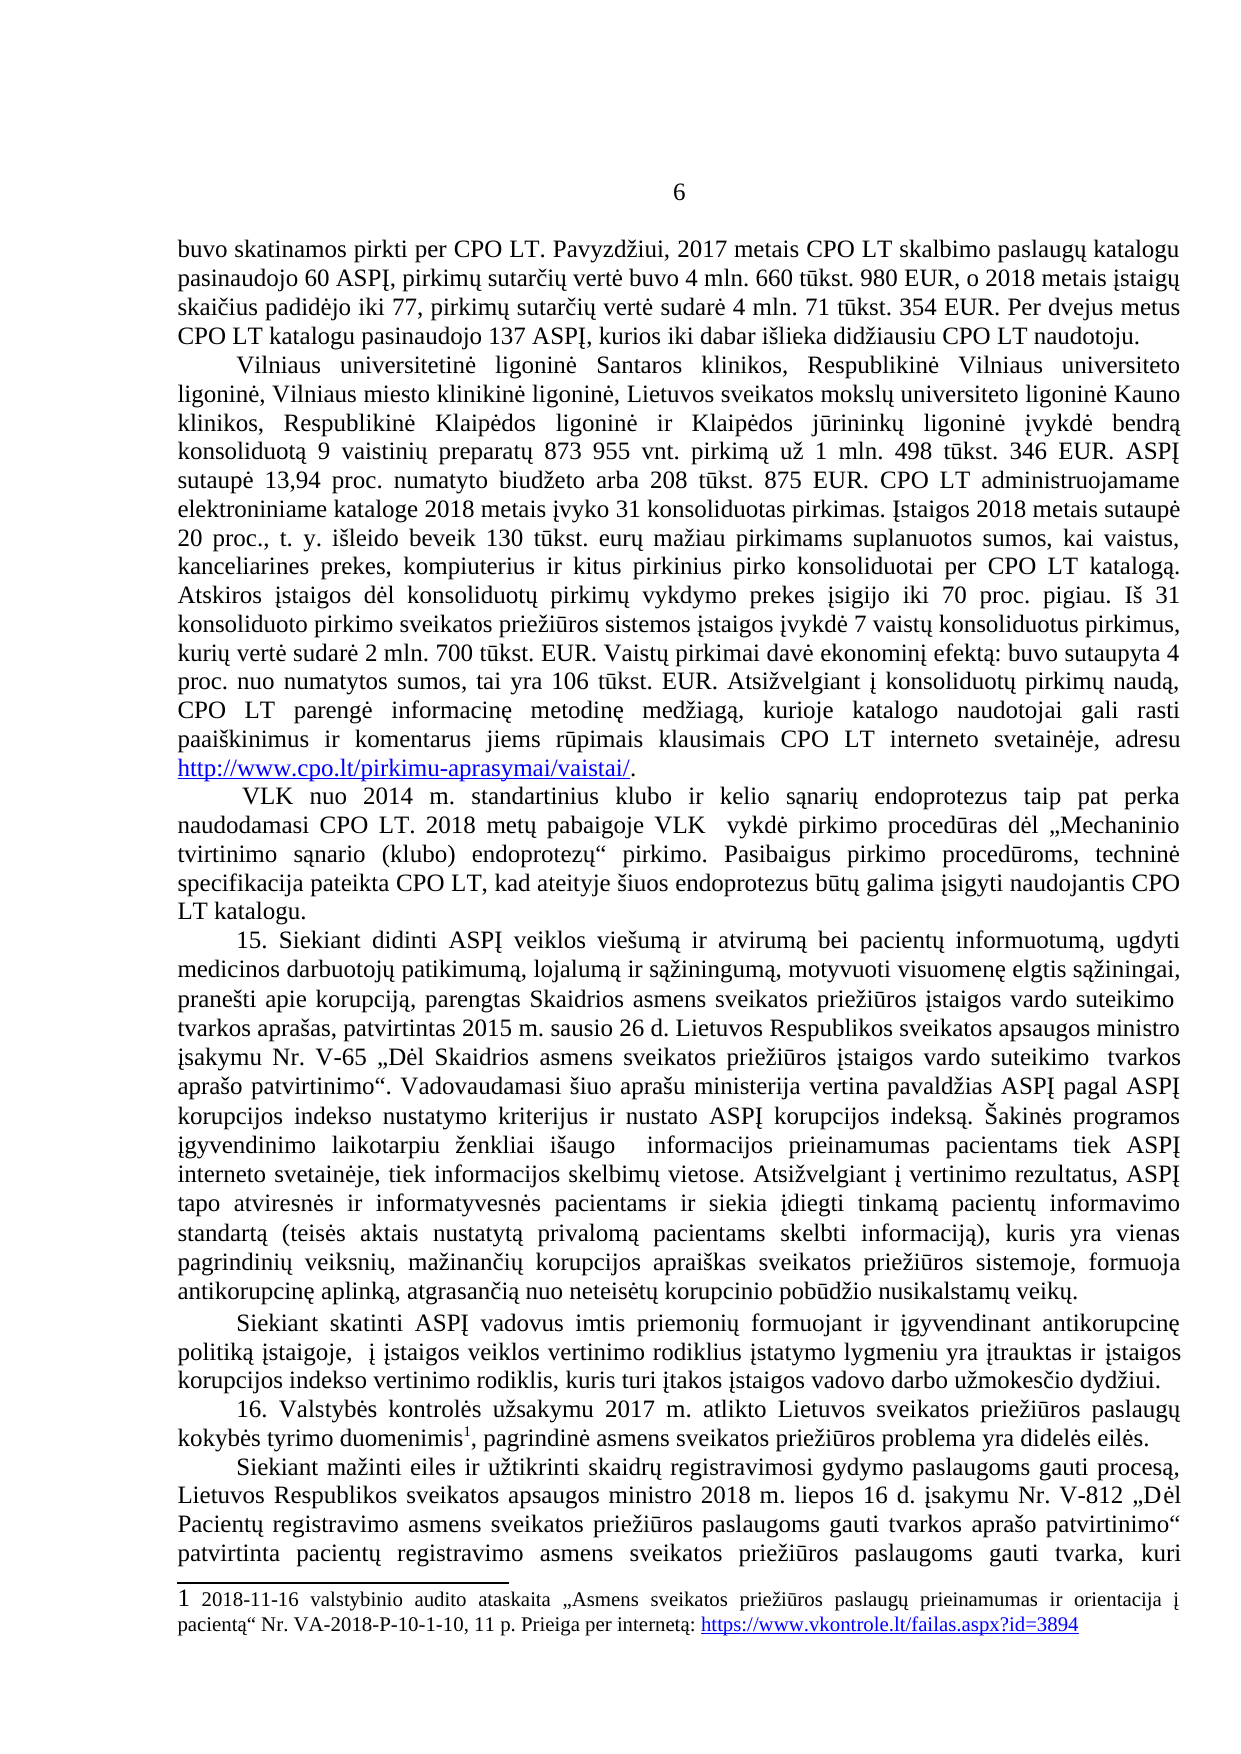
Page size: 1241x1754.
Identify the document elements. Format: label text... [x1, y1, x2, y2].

text Vilniaus universitetinė ligoninė Santaros klinikos, Respublikinė Vilniaus universiteto ligoninė, Vilniaus miesto klinikinė ligoninė, Lietuvos sveikatos mokslų universiteto ligoninė Kauno klinikos, Respublikinė Klaipėdos ligoninė ir Klaipėdos jūrininkų ligoninė įvykdė bendrą konsoliduotą 9 vaistinių preparatų 873 955 vnt. pirkimą už 1 mln. 498 tūkst. 346 EUR. ASPĮ sutaupė 13,94 proc. numatyto biudžeto arba 208 tūkst. 875 EUR. CPO LT administruojamame elektroniniame kataloge 2018 metais įvyko 31 konsoliduotas pirkimas. Įstaigos 2018 metais sutaupė 20 proc., t. y. išleido beveik 130 tūkst. eurų mažiau pirkimams suplanuotos sumos, kai vaistus, kanceliarines prekes, kompiuterius ir kitus pirkinius pirko konsoliduotai per CPO LT katalogą. Atskiros įstaigos dėl konsoliduotų pirkimų vykdymo prekes įsigijo iki 70 proc. pigiau. Iš 31 konsoliduoto pirkimo sveikatos priežiūros sistemos įstaigos įvykdė 7 vaistų konsoliduotus pirkimus, kurių vertė sudarė 2 mln. 700 tūkst. EUR. Vaistų pirkimai davė ekonominį efektą: buvo sutaupyta 4 proc. nuo numatytos sumos, tai yra 106 tūkst. EUR. Atsižvelgiant į konsoliduotų pirkimų naudą, CPO LT parengė informacinę metodinę medžiagą, kurioje katalogo naudotojai gali rasti paaiškinimus ir komentarus jiems rūpimais klausimais CPO LT interneto svetainėje, adresu http://www.cpo.lt/pirkimu-aprasymai/vaistai/. [177, 350, 1181, 781]
text Siekiant skatinti ASPĮ vadovus imtis priemonių formuojant ir įgyvendinant antikorupcinę politiką įstaigoje, į įstaigos veiklos vertinimo rodiklius įstatymo lygmeniu yra įtrauktas ir įstaigos korupcijos indekso vertinimo rodiklis, kuris turi įtakos įstaigos vadovo darbo užmokesčio dydžiui. [177, 1308, 1181, 1394]
text Siekiant mažinti eiles ir užtikrinti skaidrų registravimosi gydymo paslaugoms gauti procesą, Lietuvos Respublikos sveikatos apsaugos ministro 2018 m. liepos 16 d. įsakymu Nr. V-812 „Dėl Pacientų registravimo asmens sveikatos priežiūros paslaugoms gauti tvarkos aprašo patvirtinimo“ patvirtinta pacientų registravimo asmens sveikatos priežiūros paslaugoms gauti tvarka, kuri [177, 1452, 1181, 1567]
text 15. Siekiant didinti ASPĮ veiklos viešumą ir atvirumą bei pacientų informuotumą, ugdyti medicinos darbuotojų patikimumą, lojalumą ir sąžiningumą, motyvuoti visuomenę elgtis sąžiningai, pranešti apie korupciją, parengtas Skaidrios asmens sveikatos priežiūros įstaigos vardo suteikimo tvarkos aprašas, patvirtintas 2015 m. sausio 26 d. Lietuvos Respublikos sveikatos apsaugos ministro įsakymu Nr. V-65 „Dėl Skaidrios asmens sveikatos priežiūros įstaigos vardo suteikimo tvarkos aprašo patvirtinimo“. Vadovaudamasi šiuo aprašu ministerija vertina pavaldžias ASPĮ pagal ASPĮ korupcijos indekso nustatymo kriterijus ir nustato ASPĮ korupcijos indeksą. Šakinės programos įgyvendinimo laikotarpiu ženkliai išaugo informacijos prieinamumas pacientams tiek ASPĮ interneto svetainėje, tiek informacijos skelbimų vietose. Atsižvelgiant į vertinimo rezultatus, ASPĮ tapo atviresnės ir informatyvesnės pacientams ir siekia įdiegti tinkamą pacientų informavimo standartą (teisės aktais nustatytą privalomą pacientams skelbti informaciją), kuris yra vienas pagrindinių veiksnių, mažinančių korupcijos apraiškas sveikatos priežiūros sistemoje, formuoja antikorupcinę aplinką, atgrasančią nuo neteisėtų korupcinio pobūdžio nusikalstamų veikų. [177, 925, 1181, 1305]
text buvo skatinamos pirkti per CPO LT. Pavyzdžiui, 2017 metais CPO LT skalbimo paslaugų katalogu pasinaudojo 60 ASPĮ, pirkimų sutarčių vertė buvo 4 mln. 660 tūkst. 980 EUR, o 2018 metais įstaigų skaičius padidėjo iki 77, pirkimų sutarčių vertė sudarė 4 mln. 71 tūkst. 354 EUR. Per dvejus metus CPO LT katalogu pasinaudojo 137 ASPĮ, kurios iki dabar išlieka didžiausiu CPO LT naudotoju. [177, 235, 1181, 350]
text 16. Valstybės kontrolės užsakymu 2017 m. atlikto Lietuvos sveikatos priežiūros paslaugų kokybės tyrimo duomenimis, pagrindinė asmens sveikatos priežiūros problema yra didelės eilės. [177, 1394, 1181, 1452]
text 2018-11-16 valstybinio audito ataskaita „Asmens sveikatos priežiūros paslaugų prieinamumas ir orientacija į pacientą“ Nr. VA-2018-P-10-1-10, 11 p. Prieiga per internetą: https://www.vkontrole.lt/failas.aspx?id=3894 [177, 1583, 1181, 1636]
text VLK nuo 2014 m. standartinius klubo ir kelio sąnarių endoprotezus taip pat perka naudodamasi CPO LT. 2018 metų pabaigoje VLK vykdė pirkimo procedūras dėl „Mechaninio tvirtinimo sąnario (klubo) endoprotezų“ pirkimo. Pasibaigus pirkimo procedūroms, techninė specifikacija pateikta CPO LT, kad ateityje šiuos endoprotezus būtų galima įsigyti naudojantis CPO LT katalogu. [177, 781, 1181, 925]
